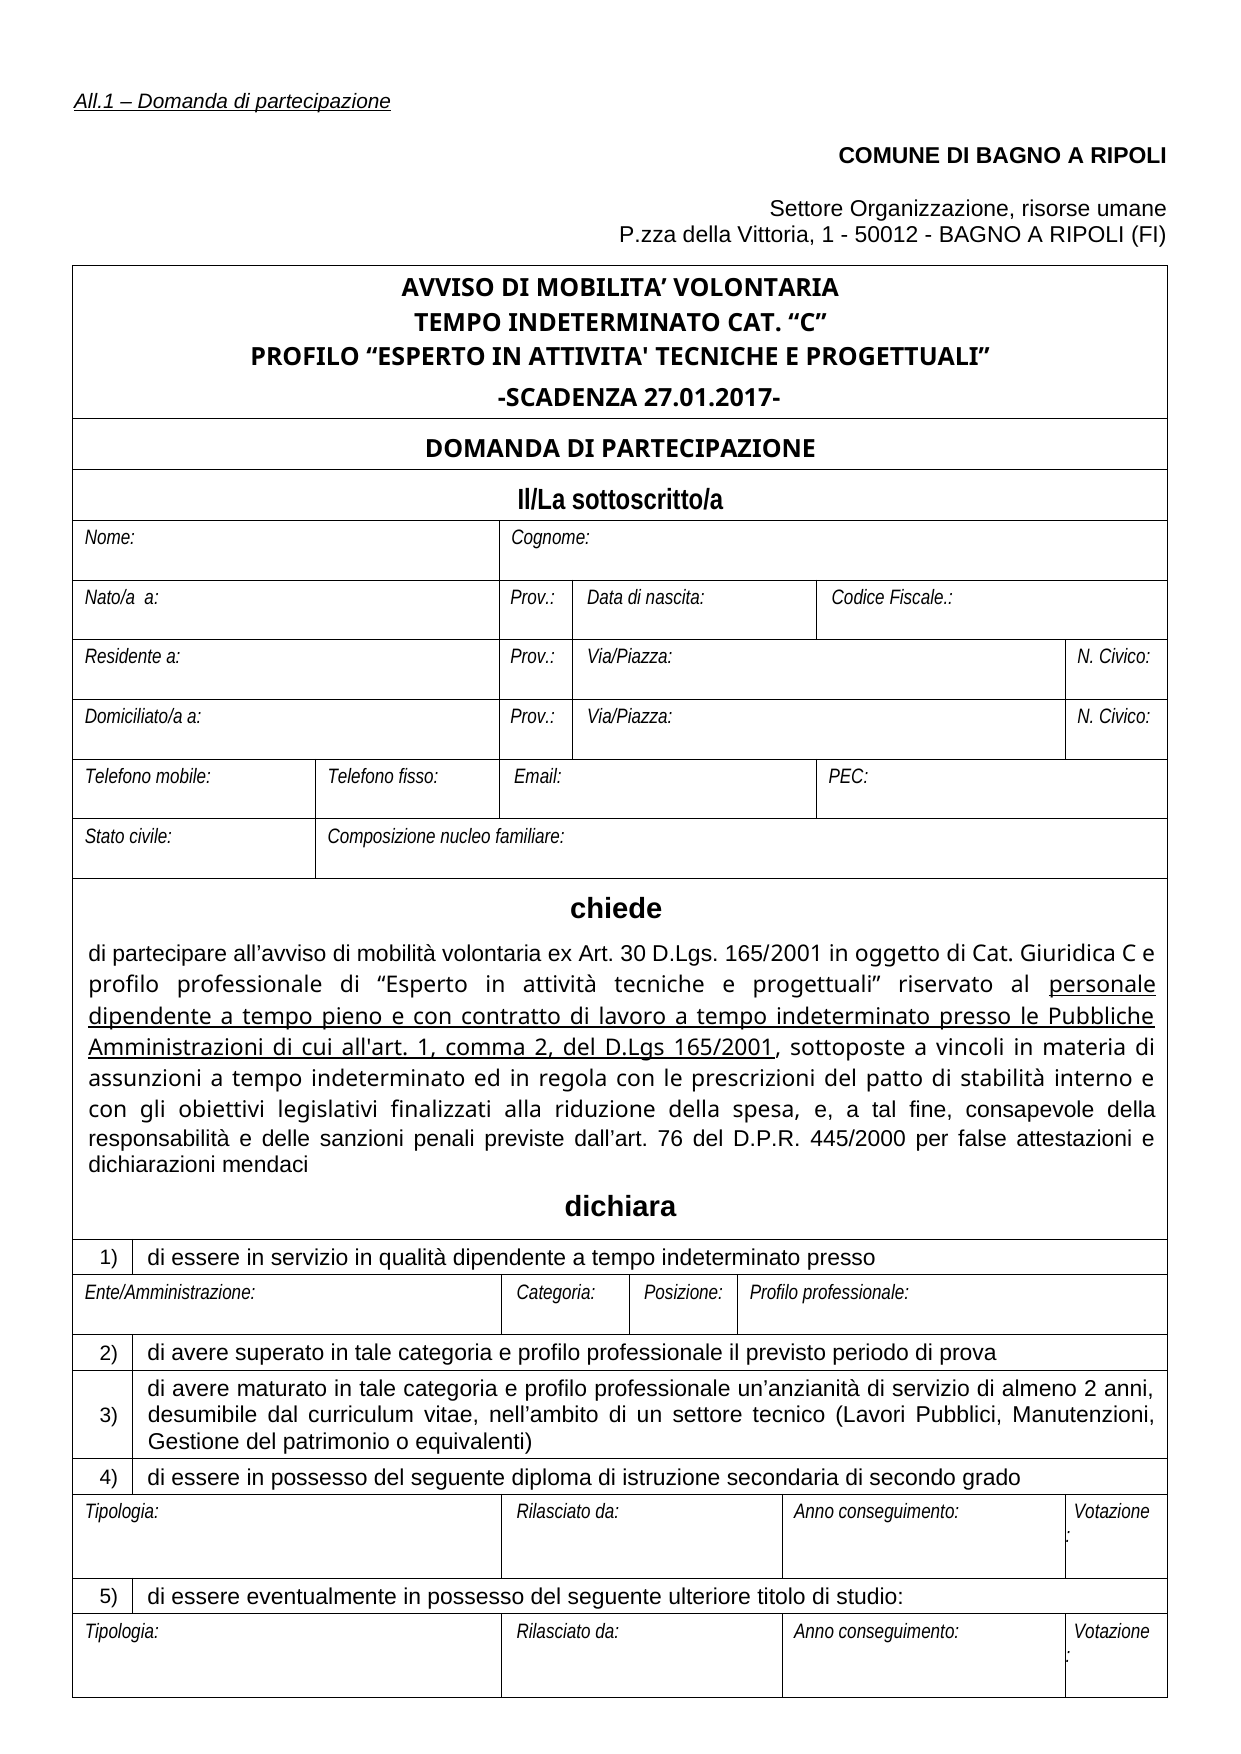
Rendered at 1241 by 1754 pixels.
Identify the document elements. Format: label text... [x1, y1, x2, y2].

table_cell Email: [500, 760, 816, 818]
table_cell Nome: [73, 521, 499, 579]
table_cell chiede di partecipare all’avviso di mobilità volontaria ex Art. 30 D.Lgs. 165/2001 in oggetto di Cat. Giuridica C e profilo professionale di “Esperto in attività tecniche e progettuali” riservato al personale dipendente a tempo pieno e con contratto di lavoro a tempo indeterminato presso le Pubbliche Amministrazioni di cui all'art. 1, comma 2, del D.Lgs 165/2001, sottoposte a vincoli in materia di assunzioni a tempo indeterminato ed in regola con le prescrizioni del patto di stabilità interno e con gli obiettivi legislativi finalizzati alla riduzione della spesa, e, a tal fine, consapevole della responsabilità e delle sanzioni penali previste dall’art. 76 del D.P.R. 445/2000 per false attestazioni e dichiarazioni mendaci dichiara [73, 879, 1167, 1239]
table_cell Stato civile: [73, 819, 315, 878]
table_cell Votazione: [1066, 1614, 1167, 1697]
table_cell N. Civico: [1066, 700, 1167, 759]
table_cell Data di nascita: [573, 581, 816, 639]
table_cell PEC: [817, 760, 1167, 818]
table_cell di avere maturato in tale categoria e profilo professionale un’anzianità di servizio di almeno 2 anni, desumibile dal curriculum vitae, nell’ambito di un settore tecnico (Lavori Pubblici, Manutenzioni, Gestione del patrimonio o equivalenti) [133, 1371, 1167, 1458]
table_cell di avere superato in tale categoria e profilo professionale il previsto periodo di prova [133, 1335, 1167, 1370]
table_cell Telefono mobile: [73, 760, 315, 818]
table_cell Prov.: [500, 700, 572, 759]
text P.zza della Vittoria, 1 - 50012 - BAGNO A RIPOLI (FI) [74, 221, 1167, 247]
table_cell Residente a: [73, 640, 499, 699]
table_cell Tipologia: [73, 1495, 501, 1578]
table_cell Rilasciato da: [502, 1495, 782, 1578]
table_cell 3) [73, 1371, 132, 1458]
table_cell 5) [73, 1579, 132, 1613]
table_cell Categoria: [502, 1275, 629, 1334]
table_cell di essere in servizio in qualità dipendente a tempo indeterminato presso [133, 1240, 1167, 1274]
table_cell 2) [73, 1335, 132, 1370]
table_cell Telefono fisso: [316, 760, 499, 818]
table_header AVVISO DI MOBILITA’ VOLONTARIA TEMPO INDETERMINATO CAT. “C” PROFILO “ESPERTO IN ATTIVITA' TECNICHE E PROGETTUALI” -SCADENZA 27.01.2017- [73, 266, 1167, 418]
table_cell di essere in possesso del seguente diploma di istruzione secondaria di secondo grado [133, 1459, 1167, 1494]
table_cell Il/La sottoscritto/a [73, 470, 1167, 520]
table_cell Domiciliato/a a: [73, 700, 499, 759]
table_cell Profilo professionale: [738, 1275, 1167, 1334]
text All.1 – Domanda di partecipazione [74, 89, 1167, 113]
table_cell Votazione: [1066, 1495, 1167, 1578]
table_cell Cognome: [500, 521, 1167, 579]
table_cell 4) [73, 1459, 132, 1494]
table_cell Anno conseguimento: [783, 1614, 1065, 1697]
table_cell N. Civico: [1066, 640, 1167, 699]
table_cell 1) [73, 1240, 132, 1274]
text Settore Organizzazione, risorse umane [74, 194, 1167, 221]
table_cell Via/Piazza: [573, 640, 1065, 699]
table_cell Rilasciato da: [502, 1614, 782, 1697]
table_cell Posizione: [630, 1275, 737, 1334]
table_cell di essere eventualmente in possesso del seguente ulteriore titolo di studio: [133, 1579, 1167, 1613]
table_cell Prov.: [500, 581, 572, 639]
table_cell Prov.: [500, 640, 572, 699]
table_cell Anno conseguimento: [783, 1495, 1065, 1578]
table_cell Composizione nucleo familiare: [316, 819, 1167, 878]
table_cell Via/Piazza: [573, 700, 1065, 759]
table_cell Codice Fiscale.: [817, 581, 1167, 639]
text COMUNE DI BAGNO A RIPOLI [74, 142, 1167, 168]
table_cell Tipologia: [73, 1614, 501, 1697]
table_cell Nato/a a: [73, 581, 499, 639]
table_cell Ente/Amministrazione: [73, 1275, 501, 1334]
table_cell DOMANDA DI PARTECIPAZIONE [73, 419, 1167, 469]
